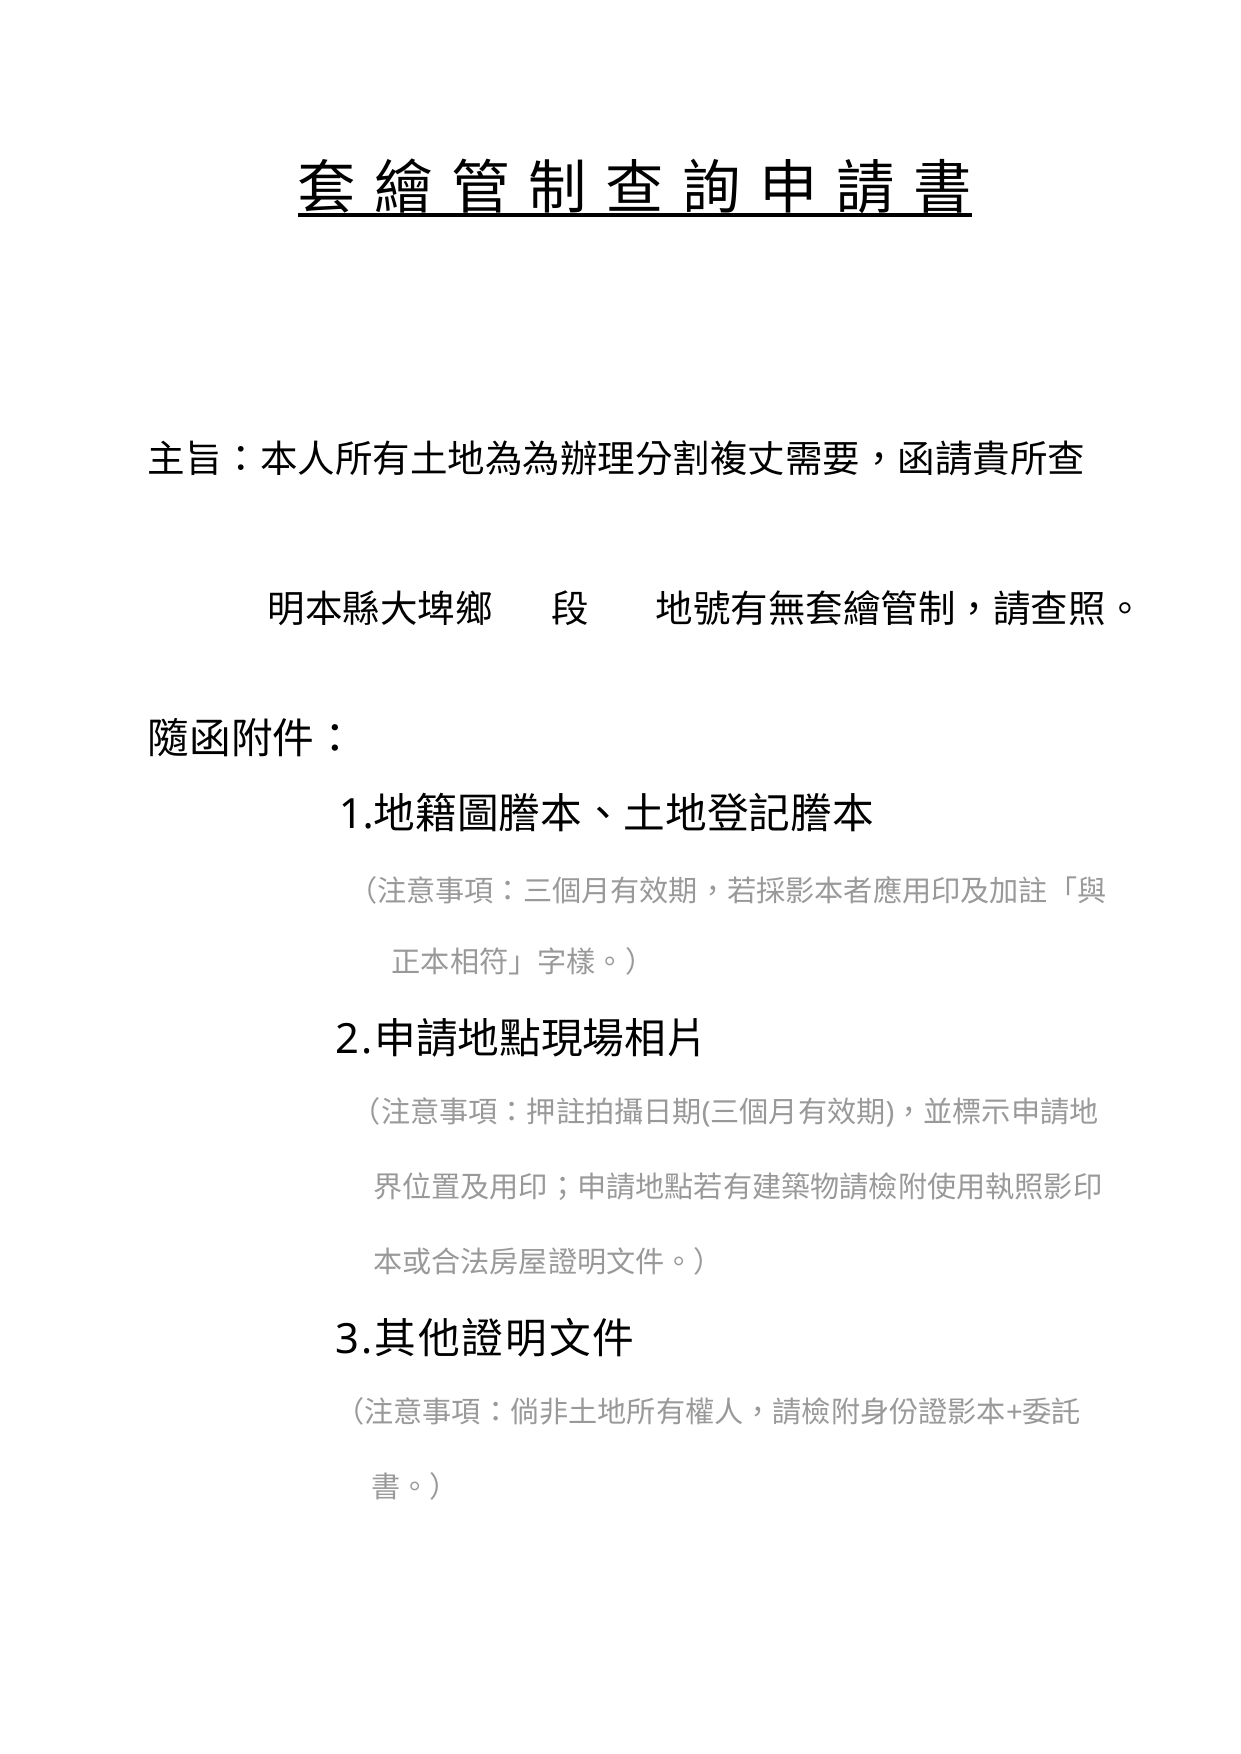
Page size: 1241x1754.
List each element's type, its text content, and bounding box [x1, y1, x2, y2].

text 2.申請地點現場相片 [335, 997, 1122, 1072]
text （注意事項：倘非土地所有權人，請檢附身份證影本+委託書。） [335, 1372, 1122, 1522]
text 套繪管制查詢申請書 [298, 127, 972, 213]
text （注意事項：三個月有效期，若採影本者應用印及加註「與正本相符」字樣。） [335, 847, 1122, 997]
text 主旨：本人所有土地為為辦理分割複丈需要，函請貴所查明本縣大埤鄉 段 地號有無套繪管制，請查照。 [148, 418, 1122, 643]
text 3.其他證明文件 [335, 1297, 1122, 1372]
text 1.地籍圖謄本、土地登記謄本 [147, 772, 1122, 847]
text 隨函附件： [147, 697, 1122, 772]
text （注意事項：押註拍攝日期(三個月有效期)，並標示申請地界位置及用印；申請地點若有建築物請檢附使用執照影印本或合法房屋證明文件。） [352, 1072, 1122, 1297]
text [298, 217, 972, 239]
